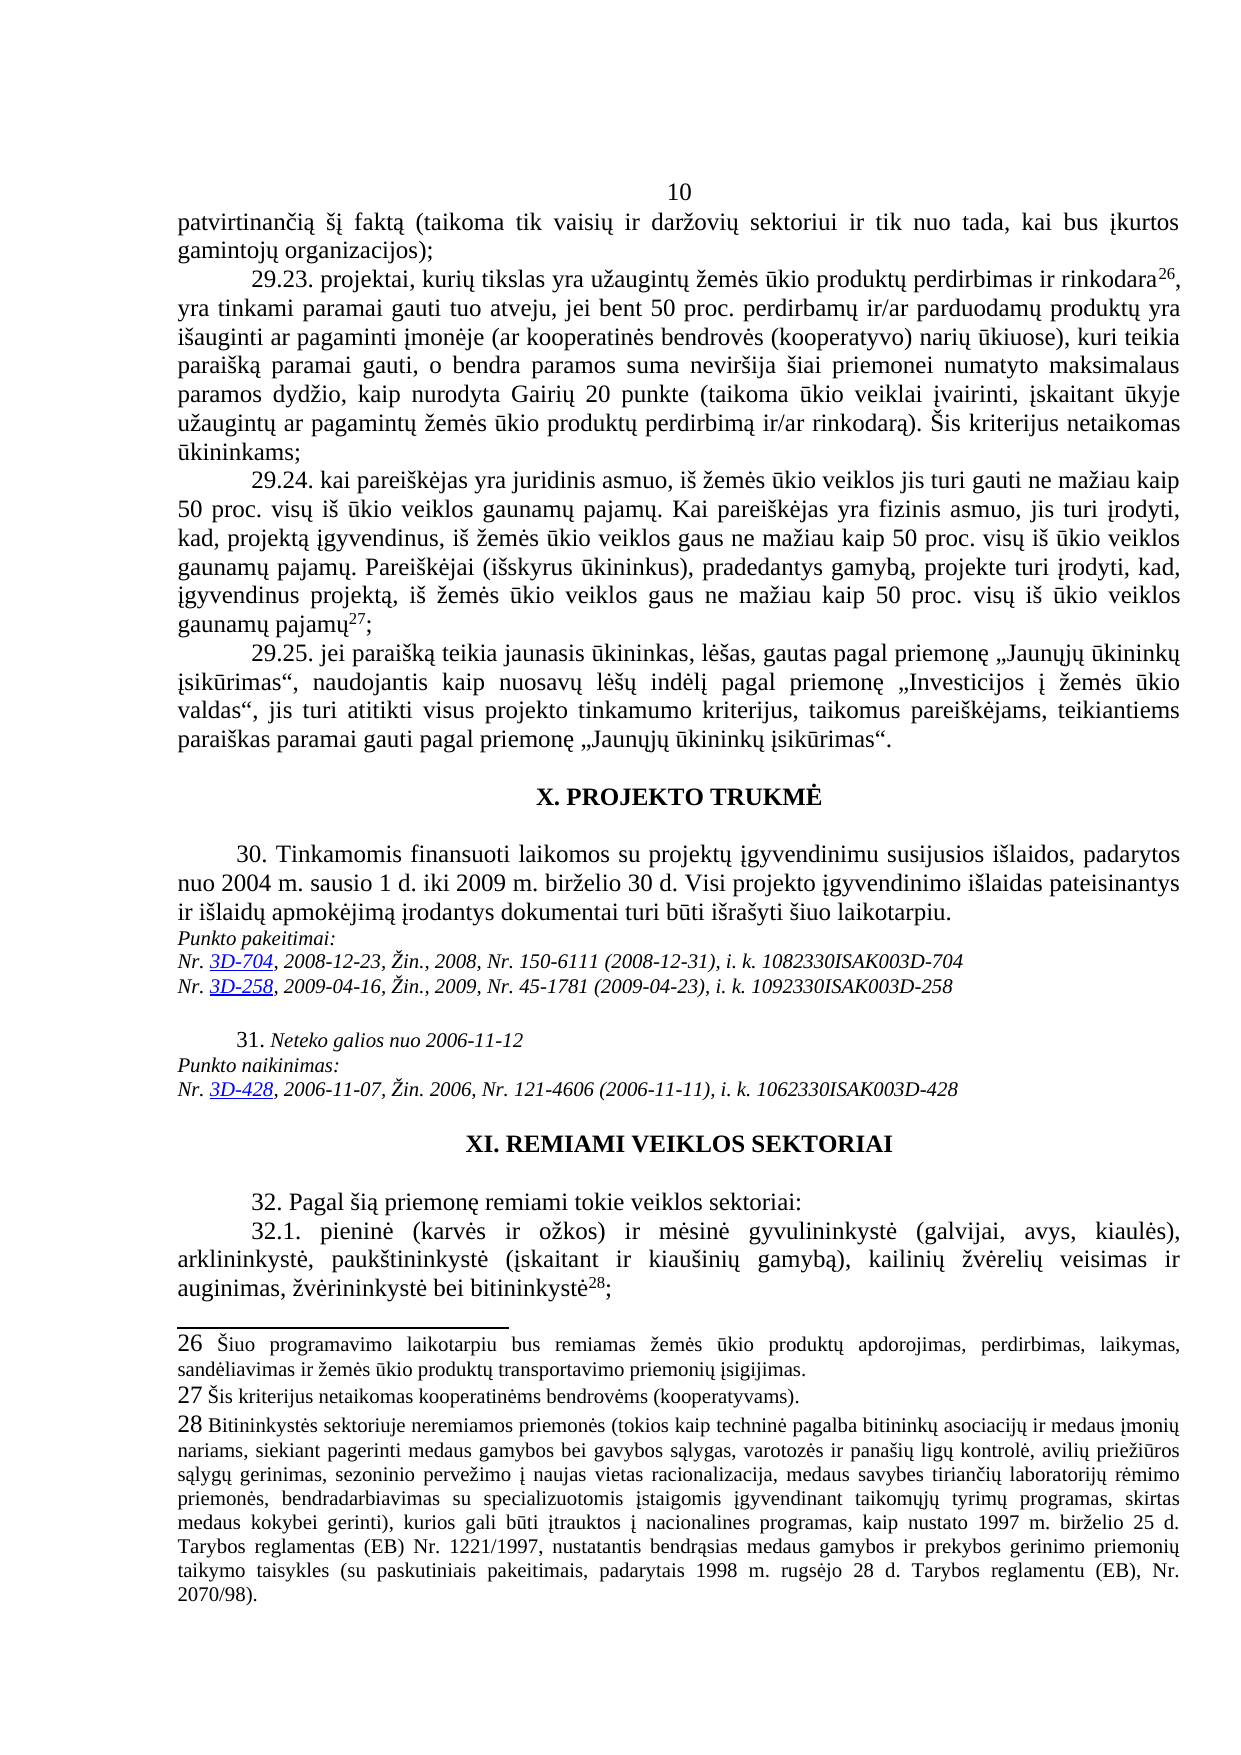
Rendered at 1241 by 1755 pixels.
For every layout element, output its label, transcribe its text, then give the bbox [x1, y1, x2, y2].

text Nr. 3D-704, 2008-12-23, Žin., 2008, Nr. 150-6111 (2008-12-31), i. k. 1082330ISAK003D-704 [177, 949, 1181, 973]
text XI. REMIAMI VEIKLOS SEKTORIAI [177, 1129, 1181, 1158]
text 30. Tinkamomis finansuoti laikomos su projektų įgyvendinimu susijusios išlaidos, padarytos nuo 2004 m. sausio 1 d. iki 2009 m. birželio 30 d. Visi projekto įgyvendinimo išlaidas pateisinantys ir išlaidų apmokėjimą įrodantys dokumentai turi būti išrašyti šiuo laikotarpiu. [177, 839, 1181, 925]
text X. PROJEKTO TRUKMĖ [177, 782, 1181, 810]
text patvirtinančią šį faktą (taikoma tik vaisių ir daržovių sektoriui ir tik nuo tada, kai bus įkurtos gamintojų organizacijos); [177, 207, 1181, 264]
text 32. Pagal šią priemonę remiami tokie veiklos sektoriai: [177, 1187, 1181, 1216]
text Punkto naikinimas: [177, 1053, 1181, 1077]
text 29.24. kai pareiškėjas yra juridinis asmuo, iš žemės ūkio veiklos jis turi gauti ne mažiau kaip 50 proc. visų iš ūkio veiklos gaunamų pajamų. Kai pareiškėjas yra fizinis asmuo, jis turi įrodyti, kad, projektą įgyvendinus, iš žemės ūkio veiklos gaus ne mažiau kaip 50 proc. visų iš ūkio veiklos gaunamų pajamų. Pareiškėjai (išskyrus ūkininkus), pradedantys gamybą, projekte turi įrodyti, kad, įgyvendinus projektą, iš žemės ūkio veiklos gaus ne mažiau kaip 50 proc. visų iš ūkio veiklos gaunamų pajamų; [177, 465, 1181, 638]
text 29.23. projektai, kurių tikslas yra užaugintų žemės ūkio produktų perdirbimas ir rinkodara, yra tinkami paramai gauti tuo atveju, jei bent 50 proc. perdirbamų ir/ar parduodamų produktų yra išauginti ar pagaminti įmonėje (ar kooperatinės bendrovės (kooperatyvo) narių ūkiuose), kuri teikia paraišką paramai gauti, o bendra paramos suma neviršija šiai priemonei numatyto maksimalaus paramos dydžio, kaip nurodyta Gairių 20 punkte (taikoma ūkio veiklai įvairinti, įskaitant ūkyje užaugintų ar pagamintų žemės ūkio produktų perdirbimą ir/ar rinkodarą). Šis kriterijus netaikomas ūkininkams; [177, 264, 1181, 465]
text 29.25. jei paraišką teikia jaunasis ūkininkas, lėšas, gautas pagal priemonę „Jaunųjų ūkininkų įsikūrimas“, naudojantis kaip nuosavų lėšų indėlį pagal priemonę „Investicijos į žemės ūkio valdas“, jis turi atitikti visus projekto tinkamumo kriterijus, taikomus pareiškėjams, teikiantiems paraiškas paramai gauti pagal priemonę „Jaunųjų ūkininkų įsikūrimas“. [177, 638, 1181, 753]
text Nr. 3D-258, 2009-04-16, Žin., 2009, Nr. 45-1781 (2009-04-23), i. k. 1092330ISAK003D-258 [177, 973, 1181, 998]
text Nr. 3D-428, 2006-11-07, Žin. 2006, Nr. 121-4606 (2006-11-11), i. k. 1062330ISAK003D-428 [177, 1077, 1181, 1101]
text Bitininkystės sektoriuje neremiamos priemonės (tokios kaip techninė pagalba bitininkų asociacijų ir medaus įmonių nariams, siekiant pagerinti medaus gamybos bei gavybos sąlygas, varotozės ir panašių ligų kontrolė, avilių priežiūros sąlygų gerinimas, sezoninio pervežimo į naujas vietas racionalizacija, medaus savybes tiriančių laboratorijų rėmimo priemonės, bendradarbiavimas su specializuotomis įstaigomis įgyvendinant taikomųjų tyrimų programas, skirtas medaus kokybei gerinti), kurios gali būti įtrauktos į nacionalines programas, kaip nustato 1997 m. birželio 25 d. Tarybos reglamentas (EB) Nr. 1221/1997, nustatantis bendrąsias medaus gamybos ir prekybos gerinimo priemonių taikymo taisykles (su paskutiniais pakeitimais, padarytais 1998 m. rugsėjo 28 d. Tarybos reglamentu (EB), Nr. 2070/98). [177, 1409, 1181, 1606]
text 32.1. pieninė (karvės ir ožkos) ir mėsinė gyvulininkystė (galvijai, avys, kiaulės), arklininkystė, paukštininkystė (įskaitant ir kiaušinių gamybą), kailinių žvėrelių veisimas ir auginimas, žvėrininkystė bei bitininkystė; [177, 1216, 1181, 1302]
text 31. Neteko galios nuo 2006-11-12 [177, 1026, 1181, 1053]
text Šis kriterijus netaikomas kooperatinėms bendrovėms (kooperatyvams). [177, 1381, 1181, 1409]
text Šiuo programavimo laikotarpiu bus remiamas žemės ūkio produktų apdorojimas, perdirbimas, laikymas, sandėliavimas ir žemės ūkio produktų transportavimo priemonių įsigijimas. [177, 1328, 1181, 1381]
text Punkto pakeitimai: [177, 925, 1181, 949]
